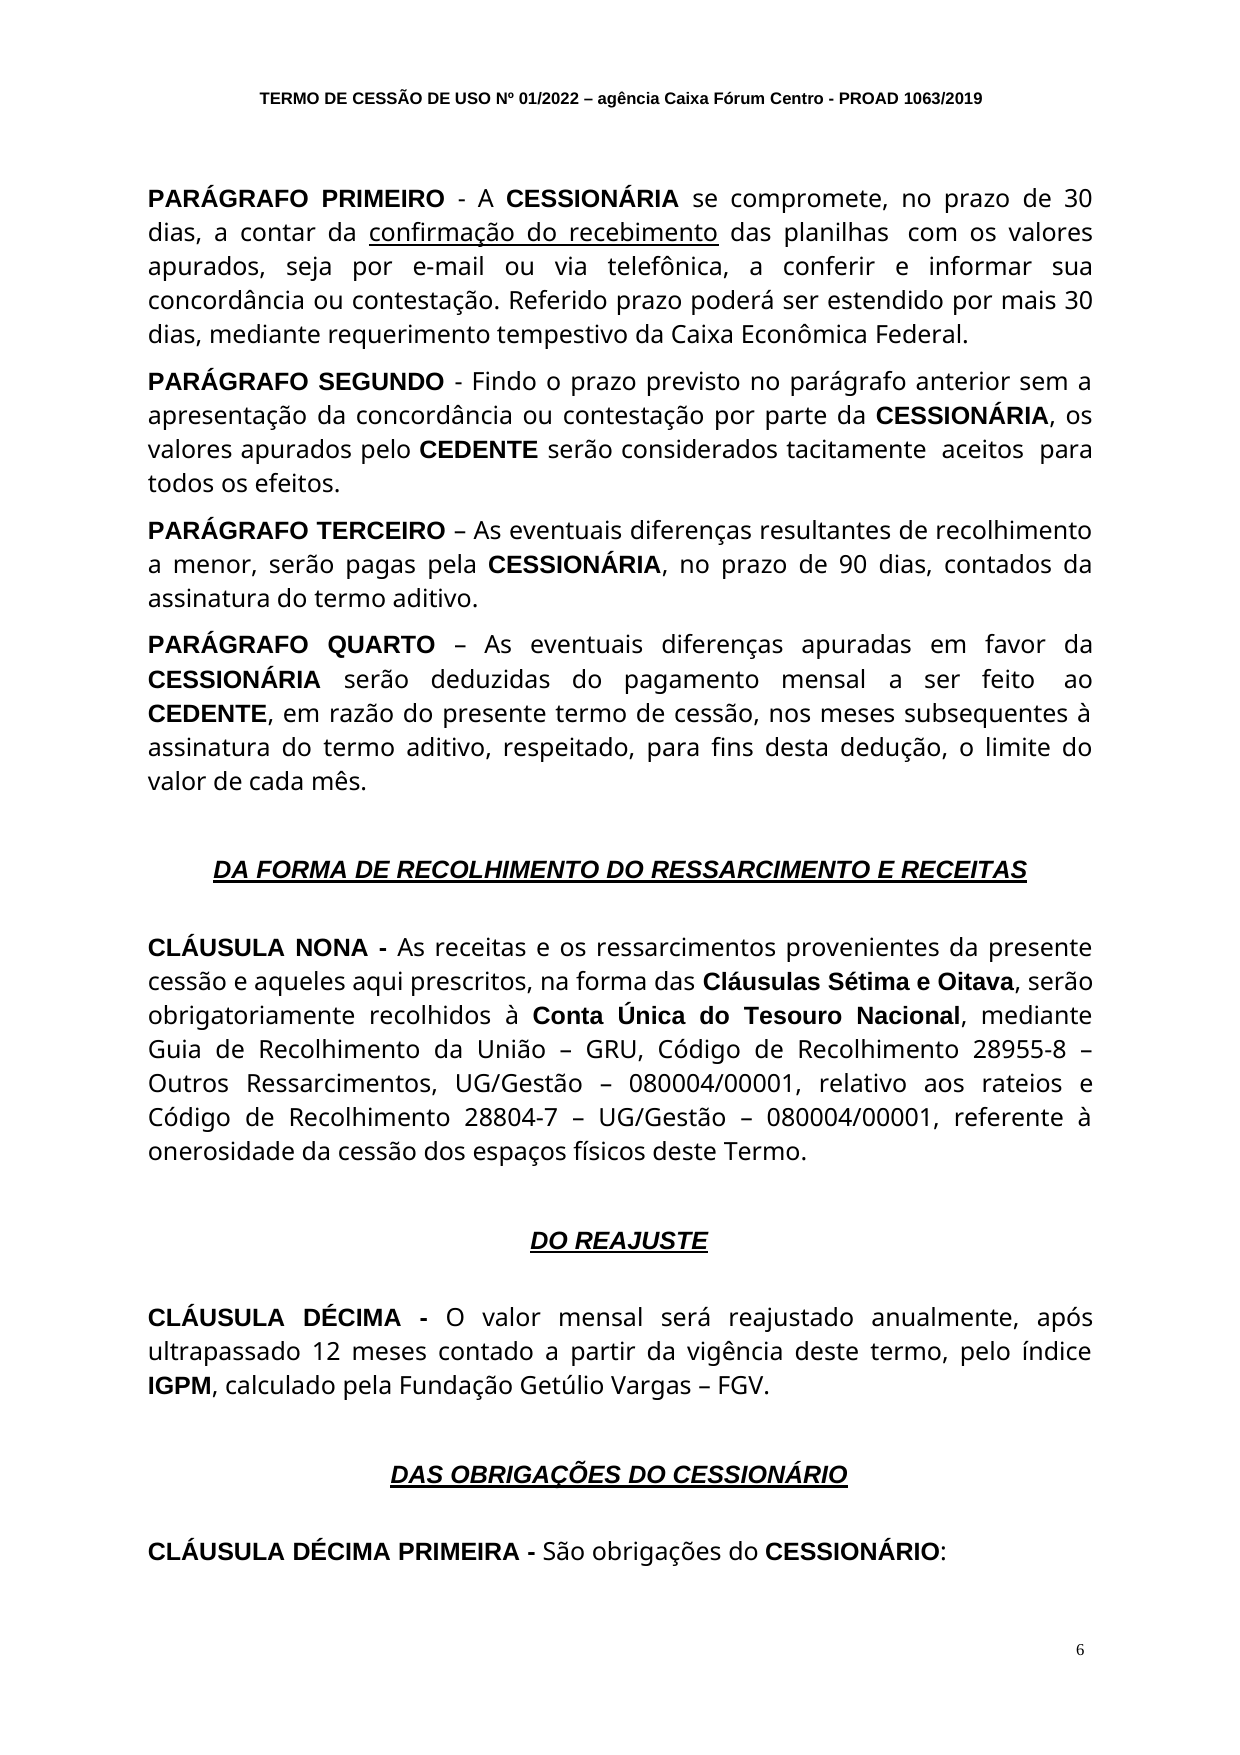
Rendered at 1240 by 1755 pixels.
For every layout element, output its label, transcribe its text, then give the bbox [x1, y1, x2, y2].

text PARÁGRAFO PRIMEIRO - A CESSIONÁRIA se compromete, no prazo de 30 dias, a contar da confirmação do recebimento das planilhas com os valores apurados, seja por e-mail ou via telefônica, a conferir e informar sua concordância ou contestação. Referido prazo poderá ser estendido por mais 30 dias, mediante requerimento tempestivo da Caixa Econômica Federal. [148, 181, 1093, 351]
text DO REAJUSTE [287, 1226, 954, 1255]
text CLÁUSULA DÉCIMA - O valor mensal será reajustado anualmente, após ultrapassado 12 meses contado a partir da vigência deste termo, pelo índice IGPM, calculado pela Fundação Getúlio Vargas – FGV. [148, 1300, 1093, 1402]
text DA FORMA DE RECOLHIMENTO DO RESSARCIMENTO E RECEITAS [213, 856, 1096, 884]
text PARÁGRAFO TERCEIRO – As eventuais diferenças resultantes de recolhimento a menor, serão pagas pela CESSIONÁRIA, no prazo de 90 dias, contados da assinatura do termo aditivo. [148, 512, 1093, 615]
text PARÁGRAFO SEGUNDO - Findo o prazo previsto no parágrafo anterior sem a apresentação da concordância ou contestação por parte da CESSIONÁRIA, os valores apurados pelo CEDENTE serão considerados tacitamente aceitos para todos os efeitos. [148, 364, 1093, 500]
text CLÁUSULA NONA - As receitas e os ressarcimentos provenientes da presente cessão e aqueles aqui prescritos, na forma das Cláusulas Sétima e Oitava, serão obrigatoriamente recolhidos à Conta Única do Tesouro Nacional, mediante Guia de Recolhimento da União – GRU, Código de Recolhimento 28955-8 – Outros Ressarcimentos, UG/Gestão – 080004/00001, relativo aos rateios e Código de Recolhimento 28804-7 – UG/Gestão – 080004/00001, referente à onerosidade da cessão dos espaços físicos deste Termo. [148, 929, 1093, 1168]
text PARÁGRAFO QUARTO – As eventuais diferenças apuradas em favor da CESSIONÁRIA serão deduzidas do pagamento mensal a ser feito ao CEDENTE, em razão do presente termo de cessão, nos meses subsequentes à assinatura do termo aditivo, respeitado, para fins desta dedução, o limite do valor de cada mês. [148, 627, 1093, 797]
text DAS OBRIGAÇÕES DO CESSIONÁRIO [287, 1460, 954, 1489]
text CLÁUSULA DÉCIMA PRIMEIRA - São obrigações do CESSIONÁRIO: [148, 1534, 1239, 1568]
